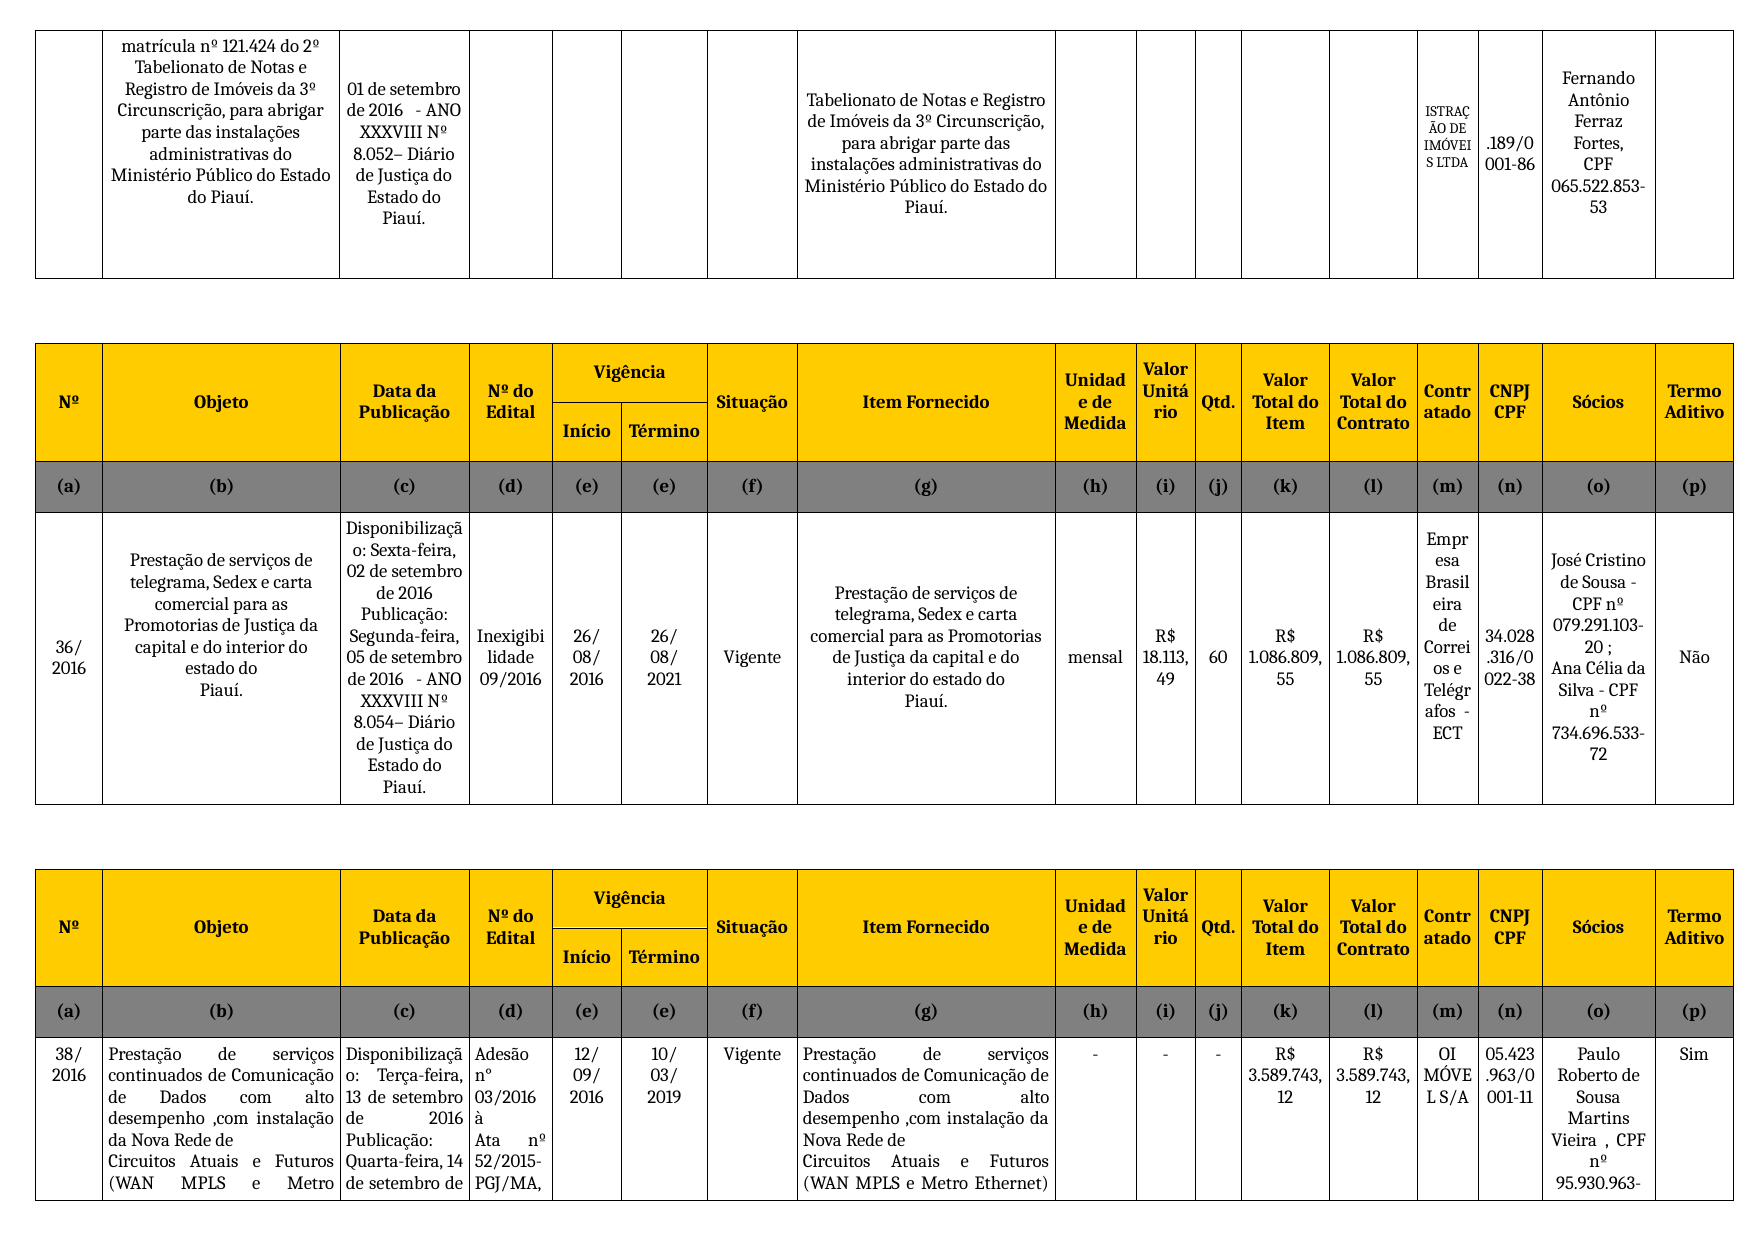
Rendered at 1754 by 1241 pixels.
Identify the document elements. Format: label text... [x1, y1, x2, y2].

table_cell .189/0001-86 [1479, 31, 1542, 278]
table_cell (k) [1242, 462, 1329, 512]
table_cell (n) [1479, 987, 1542, 1037]
table_cell (j) [1196, 462, 1241, 512]
table_cell [622, 31, 707, 278]
table_cell (a) [36, 462, 102, 512]
table_cell R$ 1.086.809,55 [1242, 513, 1329, 804]
table_cell (h) [1056, 987, 1136, 1037]
table_cell Paulo Roberto de Sousa Martins Vieira , CPF nº 95.930.963- [1543, 1038, 1655, 1200]
table_cell - [1056, 1038, 1136, 1200]
table_cell Disponibilização: Terça-feira, 13 de setembro de 2016 Publicação: Quarta-feira, 14 de setembro de [341, 1038, 469, 1200]
table_cell (e) [622, 462, 707, 512]
table_cell Fernando Antônio Ferraz Fortes, CPF 065.522.853-53 [1543, 31, 1655, 278]
table_cell (e) [553, 987, 621, 1037]
table_cell (p) [1656, 462, 1733, 512]
table_header Nº [36, 344, 102, 461]
table_cell (l) [1330, 462, 1417, 512]
table_header Nº do Edital [470, 344, 552, 461]
table_cell R$ 3.589.743,12 [1330, 1038, 1417, 1200]
table_cell Prestação de serviços continuados de Comunicação de Dados com alto desempenho ,com instalação da Nova Rede de Circuitos Atuais e Futuros (WAN MPLS e Metro Ethernet) [798, 1038, 1055, 1200]
table_header Item Fornecido [798, 870, 1055, 986]
table_cell [1056, 31, 1136, 278]
table_cell Vigente [708, 513, 797, 804]
table_cell Inexigibilidade 09/2016 [470, 513, 552, 804]
table_header Unidade de Medida [1056, 344, 1136, 461]
table_cell 05.423.963/0001-11 [1479, 1038, 1542, 1200]
table_cell (l) [1330, 987, 1417, 1037]
table_cell [553, 31, 621, 278]
table_cell (e) [622, 987, 707, 1037]
table_cell Adesão n° 03/2016 à Ata nº 52/2015-PGJ/MA, [470, 1038, 552, 1200]
table_cell mensal [1056, 513, 1136, 804]
table_cell Término [622, 929, 707, 986]
table_cell - [1137, 1038, 1195, 1200]
table_header Situação [708, 344, 797, 461]
table_cell 01 de setembro de 2016 - ANO XXXVIII Nº 8.052– Diário de Justiça do Estado do Piauí. [340, 31, 469, 278]
table_header Objeto [103, 870, 340, 986]
table_cell (d) [470, 987, 552, 1037]
table_cell [708, 31, 797, 278]
table_cell (a) [36, 987, 102, 1037]
table_header Item Fornecido [798, 344, 1055, 461]
table_cell [1656, 31, 1733, 278]
table_cell Tabelionato de Notas e Registro de Imóveis da 3º Circunscrição, para abrigar parte das instalações administrativas do Ministério Público do Estado do Piauí. [798, 31, 1055, 278]
table_header CNPJ CPF [1479, 344, 1542, 461]
table_header Nº [36, 870, 102, 986]
table_header Vigência [553, 870, 707, 927]
table_header Qtd. [1196, 344, 1241, 461]
table_cell (h) [1056, 462, 1136, 512]
table_header Valor Unitário [1137, 344, 1195, 461]
table_cell [1137, 31, 1195, 278]
table_cell (f) [708, 462, 797, 512]
table_cell (g) [798, 462, 1055, 512]
table_cell (n) [1479, 462, 1542, 512]
table_cell (b) [103, 462, 340, 512]
table_cell (c) [341, 462, 469, 512]
table_header Valor Total do Contrato [1330, 344, 1417, 461]
table_cell Disponibilização: Sexta-feira, 02 de setembro de 2016 Publicação: Segunda-feira, 05 de setembro de 2016 - ANO XXXVIII Nº 8.054– Diário de Justiça do Estado do Piauí. [341, 513, 469, 804]
table_header Unidade de Medida [1056, 870, 1136, 986]
table_cell Término [622, 403, 707, 461]
table_cell (f) [708, 987, 797, 1037]
table_cell (i) [1137, 462, 1195, 512]
table_cell 26/ 08/ 2021 [622, 513, 707, 804]
table_cell Início [553, 403, 621, 461]
table_cell Empresa Brasileira de Correios e Telégrafos - ECT [1418, 513, 1478, 804]
table_header Valor Total do Item [1242, 344, 1329, 461]
table_cell (m) [1418, 987, 1478, 1037]
table_cell (p) [1656, 987, 1733, 1037]
table_cell 36/ 2016 [36, 513, 102, 804]
table_cell Prestação de serviços continuados de Comunicação de Dados com alto desempenho ,com instalação da Nova Rede de Circuitos Atuais e Futuros (WAN MPLS e Metro [103, 1038, 340, 1200]
table_header Contratado [1418, 344, 1478, 461]
table_cell 26/ 08/ 2016 [553, 513, 621, 804]
table_cell 34.028.316/0022-38 [1479, 513, 1542, 804]
table_cell (e) [553, 462, 621, 512]
table_header Data da Publicação [341, 870, 469, 986]
table_cell OI MÓVEL S/A [1418, 1038, 1478, 1200]
table_cell Prestação de serviços de telegrama, Sedex e carta comercial para as Promotorias de Justiça da capital e do interior do estado do Piauí. [798, 513, 1055, 804]
table_header Vigência [553, 344, 707, 402]
table_header Contratado [1418, 870, 1478, 986]
table_cell (b) [103, 987, 340, 1037]
table_header Situação [708, 870, 797, 986]
table_cell (j) [1196, 987, 1241, 1037]
table_cell (o) [1543, 462, 1655, 512]
table_header Sócios [1543, 344, 1655, 461]
table_header Valor Total do Item [1242, 870, 1329, 986]
table_cell (o) [1543, 987, 1655, 1037]
table_cell R$ 18.113,49 [1137, 513, 1195, 804]
table_cell Início [553, 929, 621, 986]
table_cell Sim [1656, 1038, 1733, 1200]
table_cell R$ 3.589.743,12 [1242, 1038, 1329, 1200]
table_cell [1242, 31, 1329, 278]
table_header Sócios [1543, 870, 1655, 986]
table_cell José Cristino de Sousa - CPF nº 079.291.103-20 ; Ana Célia da Silva - CPF nº 734.696.533-72 [1543, 513, 1655, 804]
table_header Objeto [103, 344, 340, 461]
table_cell 12/ 09/ 2016 [553, 1038, 621, 1200]
table_cell - [1196, 1038, 1241, 1200]
table_header Nº do Edital [470, 870, 552, 986]
table_cell 60 [1196, 513, 1241, 804]
table_cell [1330, 31, 1417, 278]
table_cell ISTRAÇÃO DE IMÓVEIS LTDA [1418, 31, 1478, 278]
table_cell (i) [1137, 987, 1195, 1037]
table_header CNPJ CPF [1479, 870, 1542, 986]
table_cell R$ 1.086.809,55 [1330, 513, 1417, 804]
table_header Termo Aditivo [1656, 870, 1733, 986]
table_cell [36, 31, 102, 278]
table_cell Não [1656, 513, 1733, 804]
table_header Valor Total do Contrato [1330, 870, 1417, 986]
table_cell (d) [470, 462, 552, 512]
table_cell [470, 31, 552, 278]
table_header Termo Aditivo [1656, 344, 1733, 461]
table_cell 38/ 2016 [36, 1038, 102, 1200]
table_cell matrícula nº 121.424 do 2º Tabelionato de Notas e Registro de Imóveis da 3º Circunscrição, para abrigar parte das instalações administrativas do Ministério Público do Estado do Piauí. [103, 31, 339, 278]
table_header Data da Publicação [341, 344, 469, 461]
table_cell (g) [798, 987, 1055, 1037]
table_header Qtd. [1196, 870, 1241, 986]
table_cell [1196, 31, 1241, 278]
table_cell (m) [1418, 462, 1478, 512]
table_cell (c) [341, 987, 469, 1037]
table_cell 10/ 03/ 2019 [622, 1038, 707, 1200]
table_cell (k) [1242, 987, 1329, 1037]
table_cell Vigente [708, 1038, 797, 1200]
table_cell Prestação de serviços de telegrama, Sedex e carta comercial para as Promotorias de Justiça da capital e do interior do estado do Piauí. [103, 513, 340, 804]
table_header Valor Unitário [1137, 870, 1195, 986]
